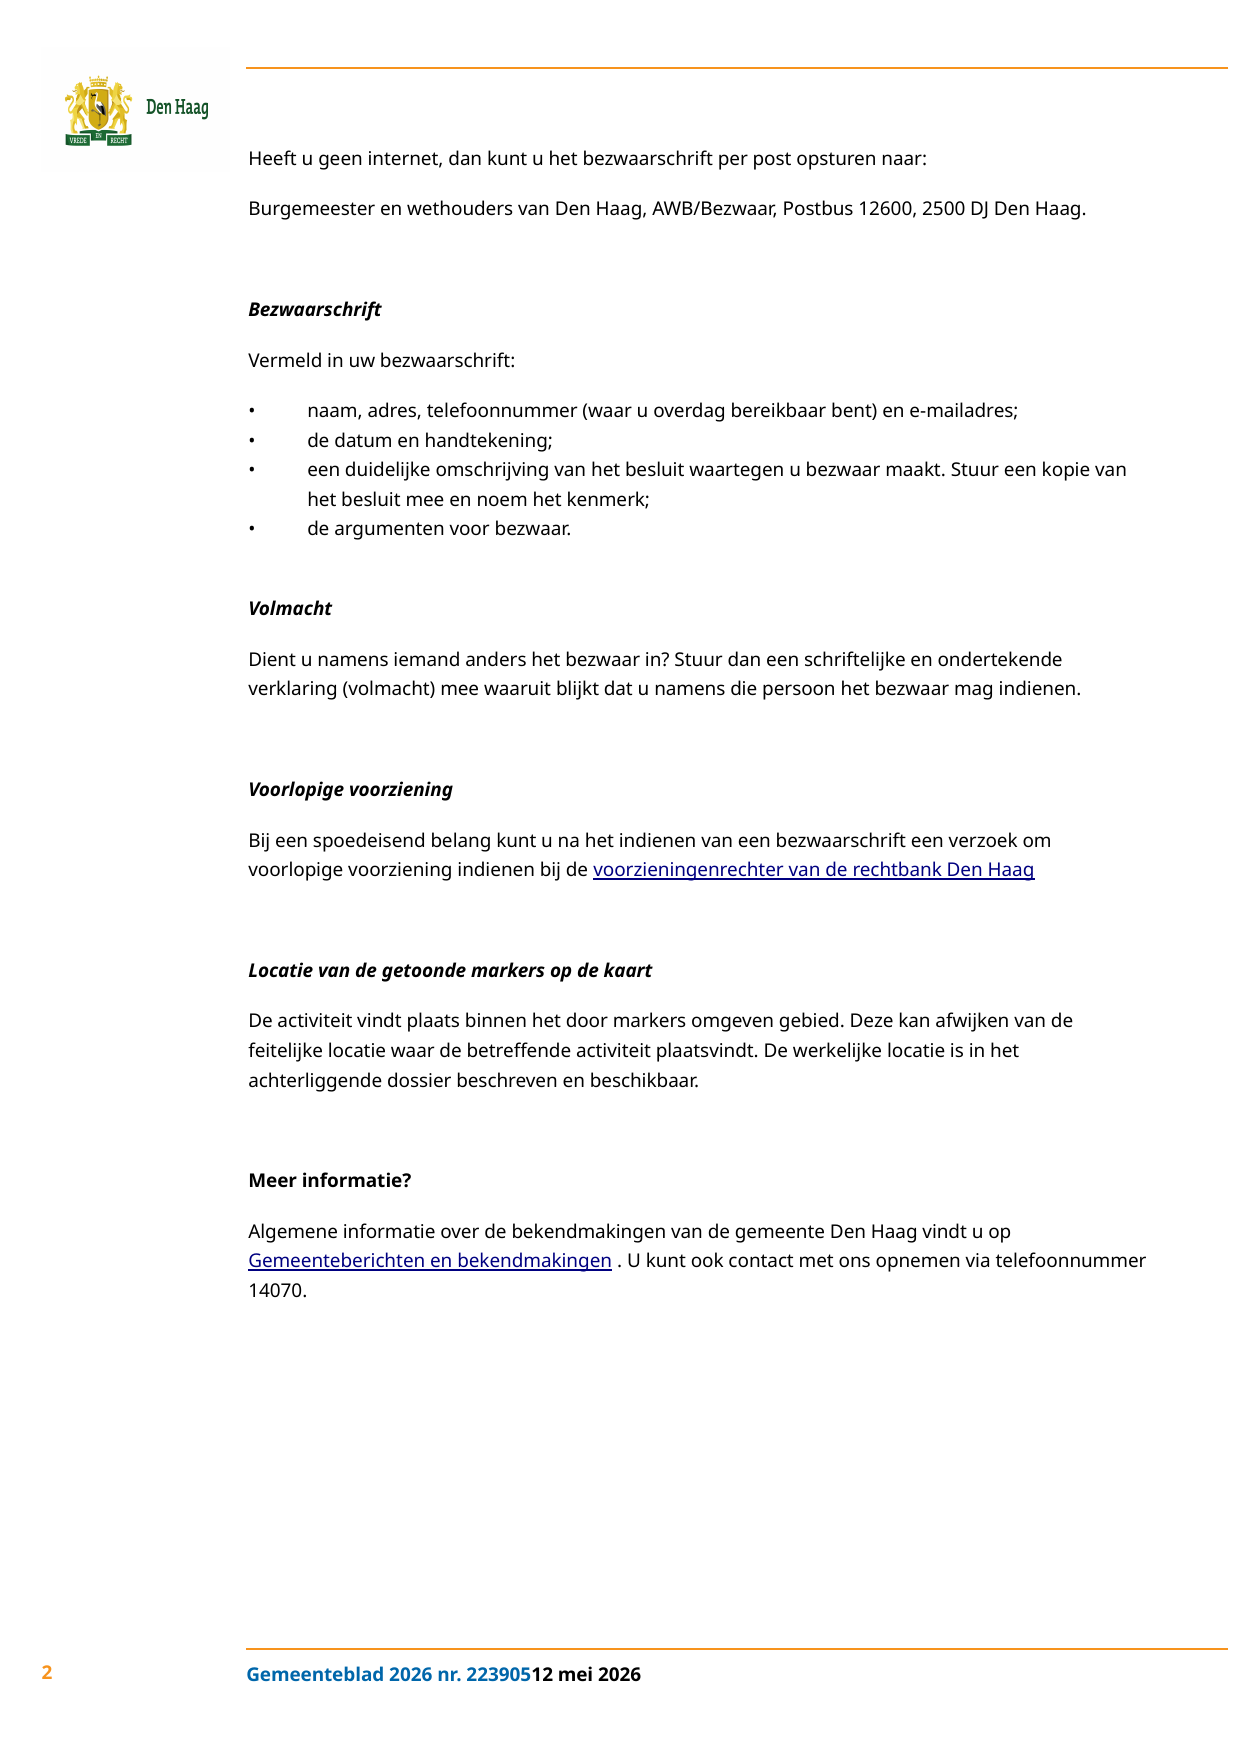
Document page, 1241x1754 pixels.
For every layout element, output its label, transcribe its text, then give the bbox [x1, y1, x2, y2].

text Voorlopige voorziening [248, 776, 1152, 802]
text Locatie van de getoonde markers op de kaart [248, 957, 1152, 983]
text Dient u namens iemand anders het bezwaar in? Stuur dan een schriftelijke en ondertekende verklaring (volmacht) mee waaruit blijkt dat u namens die persoon het bezwaar mag indienen. [248, 646, 1152, 701]
list naam, adres, telefoonnummer (waar u overdag bereikbaar bent) en e-mailadres; [248, 397, 1152, 423]
text Vermeld in uw bezwaarschrift: [248, 347, 1152, 373]
picture [41, 47, 231, 172]
list de argumenten voor bezwaar. [248, 516, 1152, 541]
text Algemene informatie over de bekendmakingen van de gemeente Den Haag vindt u op Gemeenteberichten en bekendmakingen . U kunt ook contact met ons opnemen via telefoonnummer 14070. [248, 1218, 1152, 1303]
text Bezwaarschrift [248, 296, 1152, 322]
text Heeft u geen internet, dan kunt u het bezwaarschrift per post opsturen naar: [248, 145, 1152, 171]
text Volmacht [248, 596, 1152, 621]
text Meer informatie? [248, 1168, 1152, 1193]
text Burgemeester en wethouders van Den Haag, AWB/Bezwaar, Postbus 12600, 2500 DJ Den Haag. [248, 196, 1152, 221]
text De activiteit vindt plaats binnen het door markers omgeven gebied. Deze kan afwijken van de feitelijke locatie waar de betreffende activiteit plaatsvindt. De werkelijke locatie is in het achterliggende dossier beschreven en beschikbaar. [248, 1008, 1152, 1093]
list de datum en handtekening; [248, 427, 1152, 453]
text Bij een spoedeisend belang kunt u na het indienen van een bezwaarschrift een verzoek om voorlopige voorziening indienen bij de voorzieningenrechter van de rechtbank Den Haag [248, 827, 1152, 882]
list een duidelijke omschrijving van het besluit waartegen u bezwaar maakt. Stuur een kopie van het besluit mee en noem het kenmerk; [248, 456, 1152, 512]
